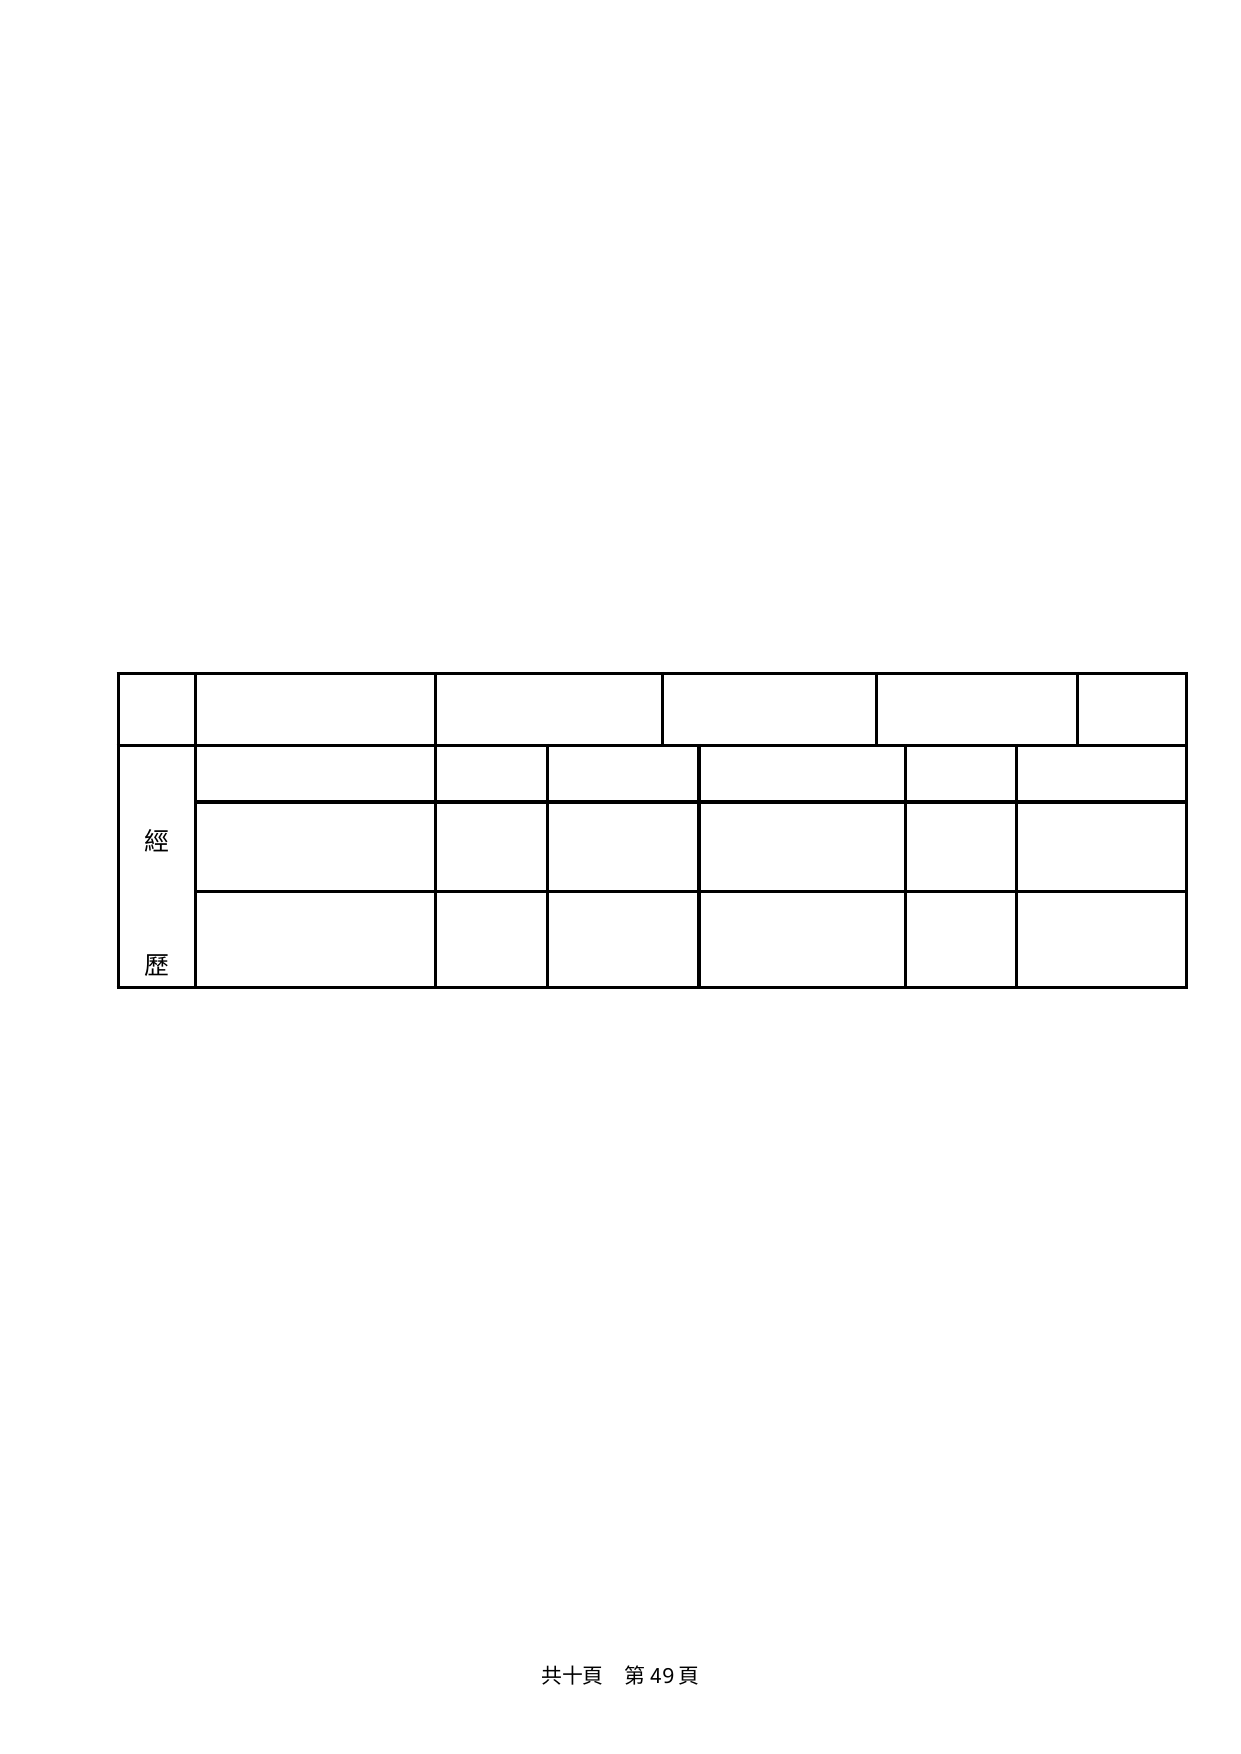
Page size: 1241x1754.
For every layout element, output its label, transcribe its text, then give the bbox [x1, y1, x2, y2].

table_cell [907, 804, 1015, 890]
table_cell [1079, 675, 1185, 744]
table_cell □其他 [197, 675, 434, 744]
table_cell [437, 675, 624, 744]
table_cell 職 稱 [437, 747, 546, 800]
table_cell 起 迄 年 月 [549, 747, 697, 800]
table_cell [701, 893, 904, 986]
table_cell 曾服務之機關學校 [701, 747, 904, 800]
table_cell 經 歷 [120, 747, 194, 986]
table_cell 職 稱 [907, 747, 1015, 800]
table_cell 應 繳 驗 證 件 [120, 675, 194, 744]
table_cell [701, 804, 904, 890]
table_cell 起 迄 年 月 [1018, 747, 1185, 800]
table_cell [878, 675, 1076, 744]
table_cell [437, 893, 546, 986]
table_cell [549, 804, 697, 890]
table_cell [1018, 893, 1185, 986]
table_cell [1018, 804, 1185, 890]
table_cell [197, 893, 434, 986]
table_cell [907, 893, 1015, 986]
table_cell [664, 675, 875, 744]
table_cell [624, 675, 661, 744]
table_cell [549, 893, 697, 986]
table_cell 曾服務之機關學校 [197, 747, 434, 800]
table_cell [197, 804, 434, 890]
table_cell [437, 804, 546, 890]
